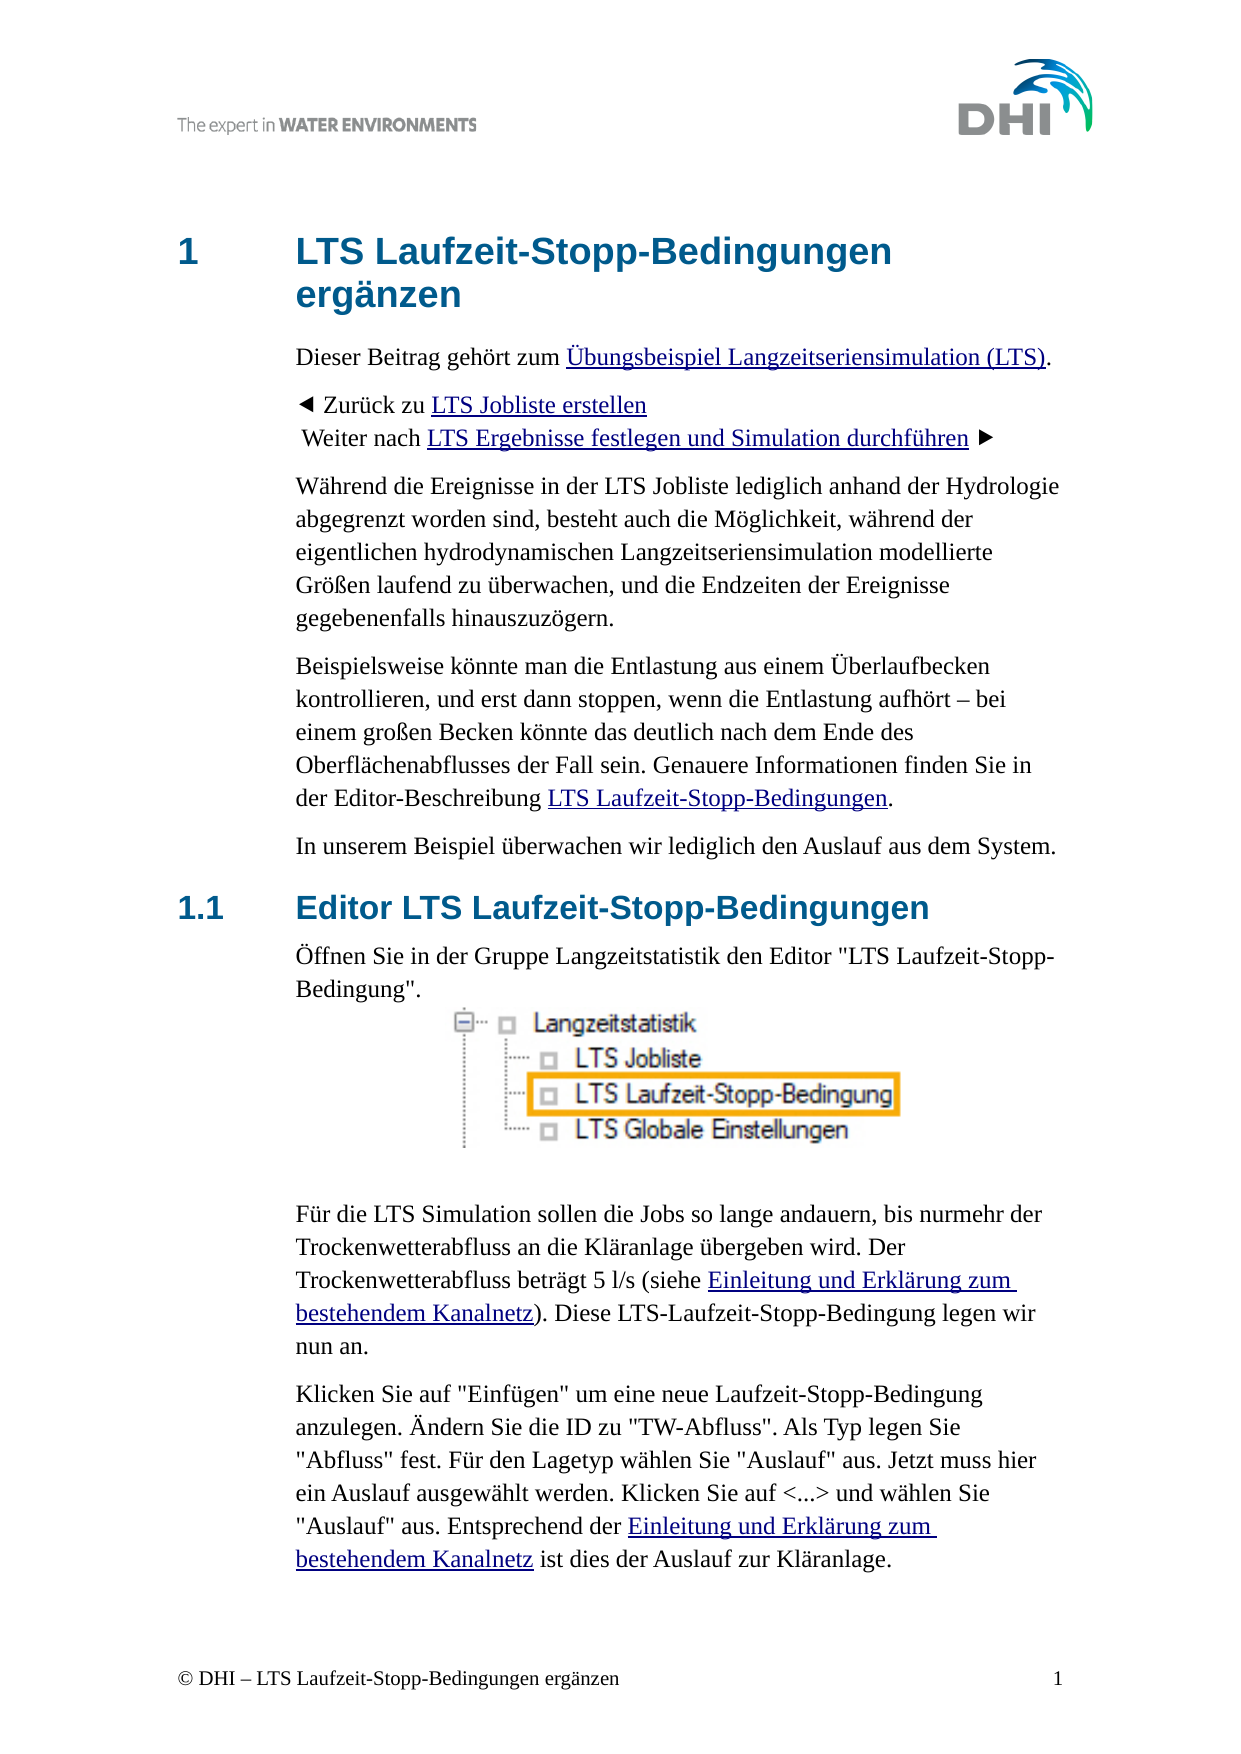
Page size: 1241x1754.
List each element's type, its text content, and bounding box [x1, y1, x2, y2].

text Öffnen Sie in der Gruppe Langzeitstatistik den Editor "LTS Laufzeit-Stopp-Bedingung". [295, 941, 1063, 1003]
text Für die LTS Simulation sollen die Jobs so lange andauern, bis nurmehr der Trockenwetterabfluss an die Kläranlage übergeben wird. Der Trockenwetterabfluss beträgt 5 l/s (siehe Einleitung und Erklärung zum bestehendem Kanalnetz). Diese LTS-Laufzeit-Stopp-Bedingung legen wir nun an. [295, 1199, 1063, 1360]
picture [177, 117, 477, 135]
text Beispielsweise könnte man die Entlastung aus einem Überlaufbecken kontrollieren, und erst dann stoppen, wenn die Entlastung aufhört – bei einem großen Becken könnte das deutlich nach dem Ende des Oberflächenabflusses der Fall sein. Genauere Informationen finden Sie in der Editor-Beschreibung LTS Laufzeit-Stopp-Bedingungen. [295, 651, 1063, 812]
subtitle Editor LTS Laufzeit-Stopp-Bedingungen [177, 888, 1063, 926]
picture [958, 59, 1093, 135]
subtitle LTS Laufzeit-Stopp-Bedingungen ergänzen [177, 229, 1063, 316]
text ⯇ Zurück zu LTS Jobliste erstellen Weiter nach LTS Ergebnisse festlegen und Simulation durchführen ⯈ [295, 390, 1063, 452]
text Dieser Beitrag gehört zum Übungsbeispiel Langzeitseriensimulation (LTS). [295, 342, 1063, 371]
text Klicken Sie auf "Einfügen" um eine neue Laufzeit-Stopp-Bedingung anzulegen. Ändern Sie die ID zu "TW-Abfluss". Als Typ legen Sie "Abfluss" fest. Für den Lagetyp wählen Sie "Auslauf" aus. Jetzt muss hier ein Auslauf ausgewählt werden. Klicken Sie auf <...> und wählen Sie "Auslauf" aus. Entsprechend der Einleitung und Erklärung zum bestehendem Kanalnetz ist dies der Auslauf zur Kläranlage. [295, 1379, 1063, 1573]
text In unserem Beispiel überwachen wir lediglich den Auslauf aus dem System. [295, 831, 1063, 860]
text Während die Ereignisse in der LTS Jobliste lediglich anhand der Hydrologie abgegrenzt worden sind, besteht auch die Möglichkeit, während der eigentlichen hydrodynamischen Langzeitseriensimulation modellierte Größen laufend zu überwachen, und die Endzeiten der Ereignisse gegebenenfalls hinauszuzögern. [295, 471, 1063, 632]
picture [444, 1007, 914, 1148]
